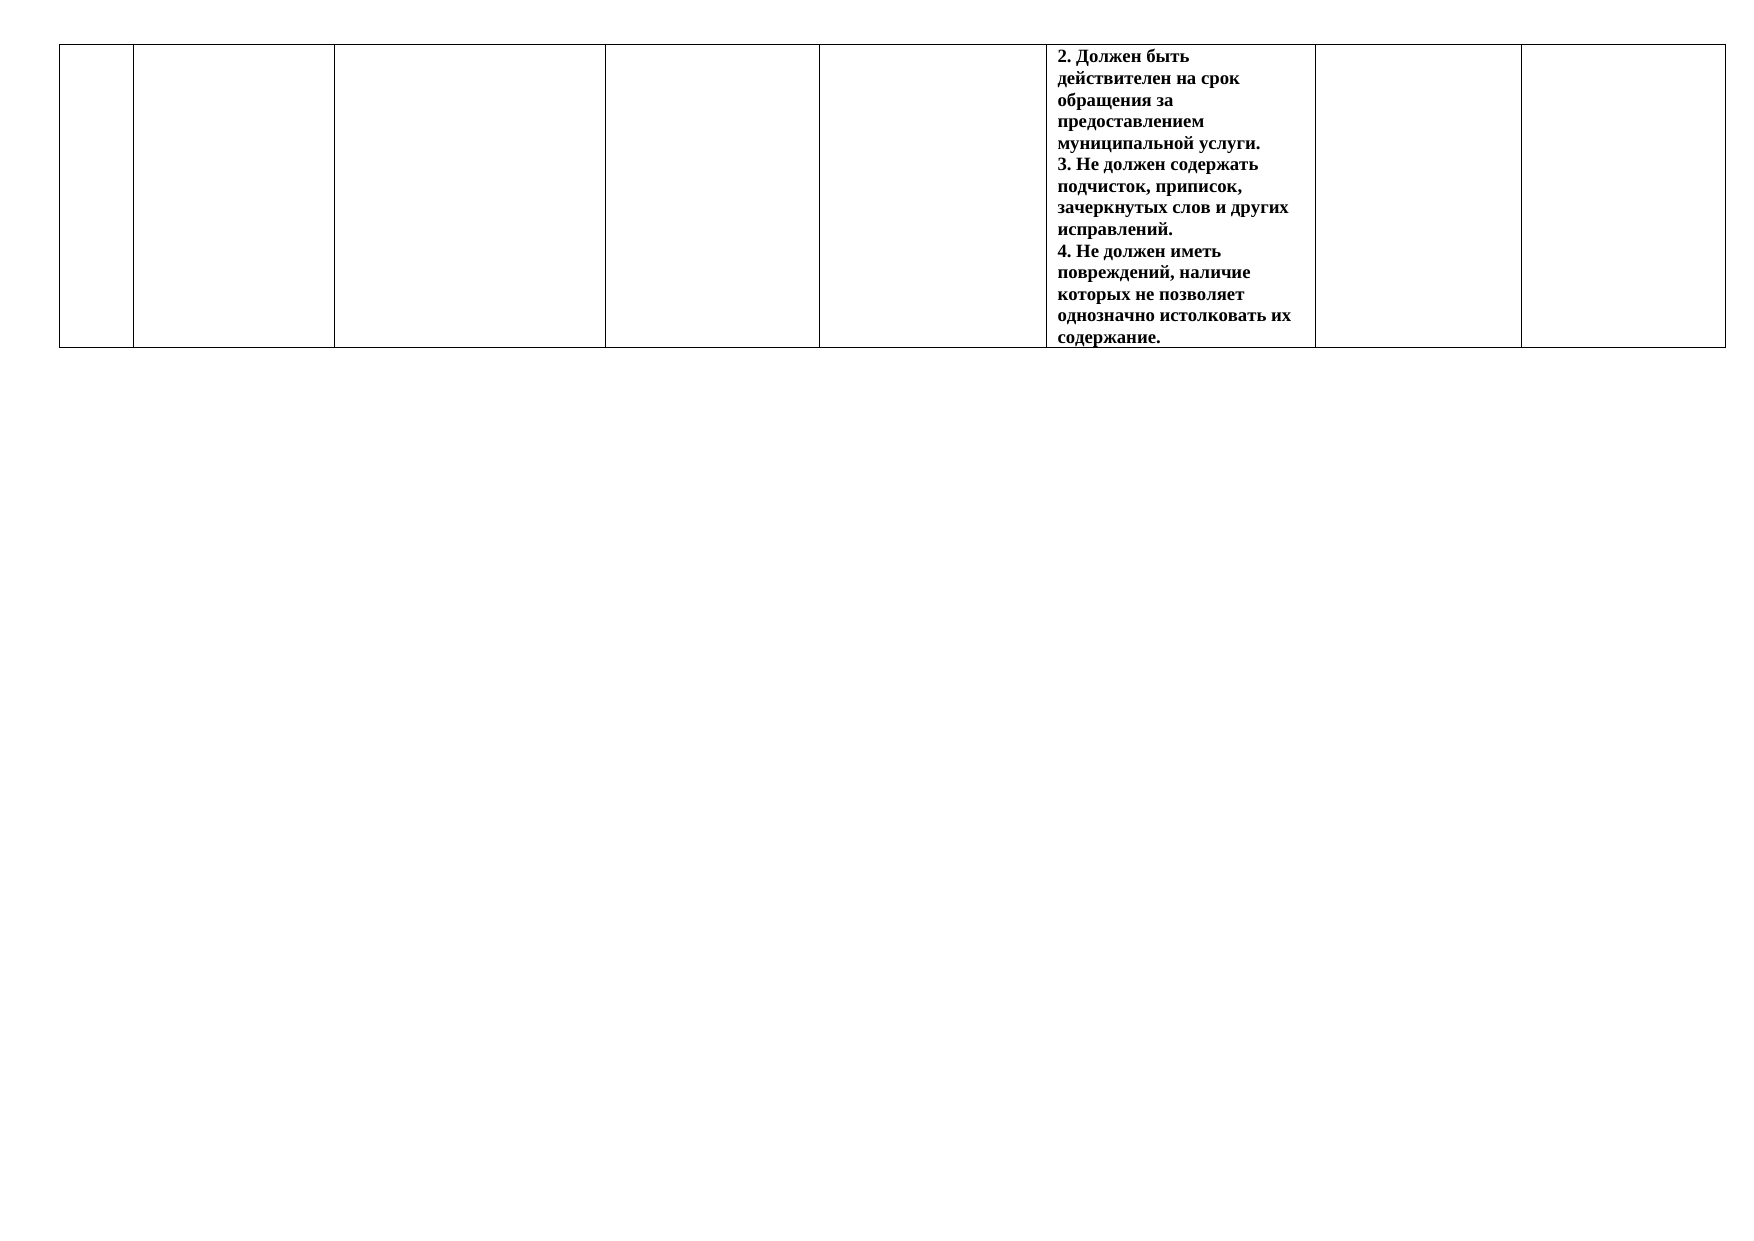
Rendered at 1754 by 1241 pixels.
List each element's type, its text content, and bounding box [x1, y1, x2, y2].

table_cell 2. Должен быть действителен на срок обращения за предоставлением муниципальной услуги. 3. Не должен содержать подчисток, приписок, зачеркнутых слов и других исправлений. 4. Не должен иметь повреждений, наличие которых не позволяет однозначно истолковать их содержание. [1047, 45, 1315, 347]
table_cell - [1316, 45, 1521, 347]
table_cell - [1522, 45, 1725, 347]
table_cell [335, 45, 605, 347]
